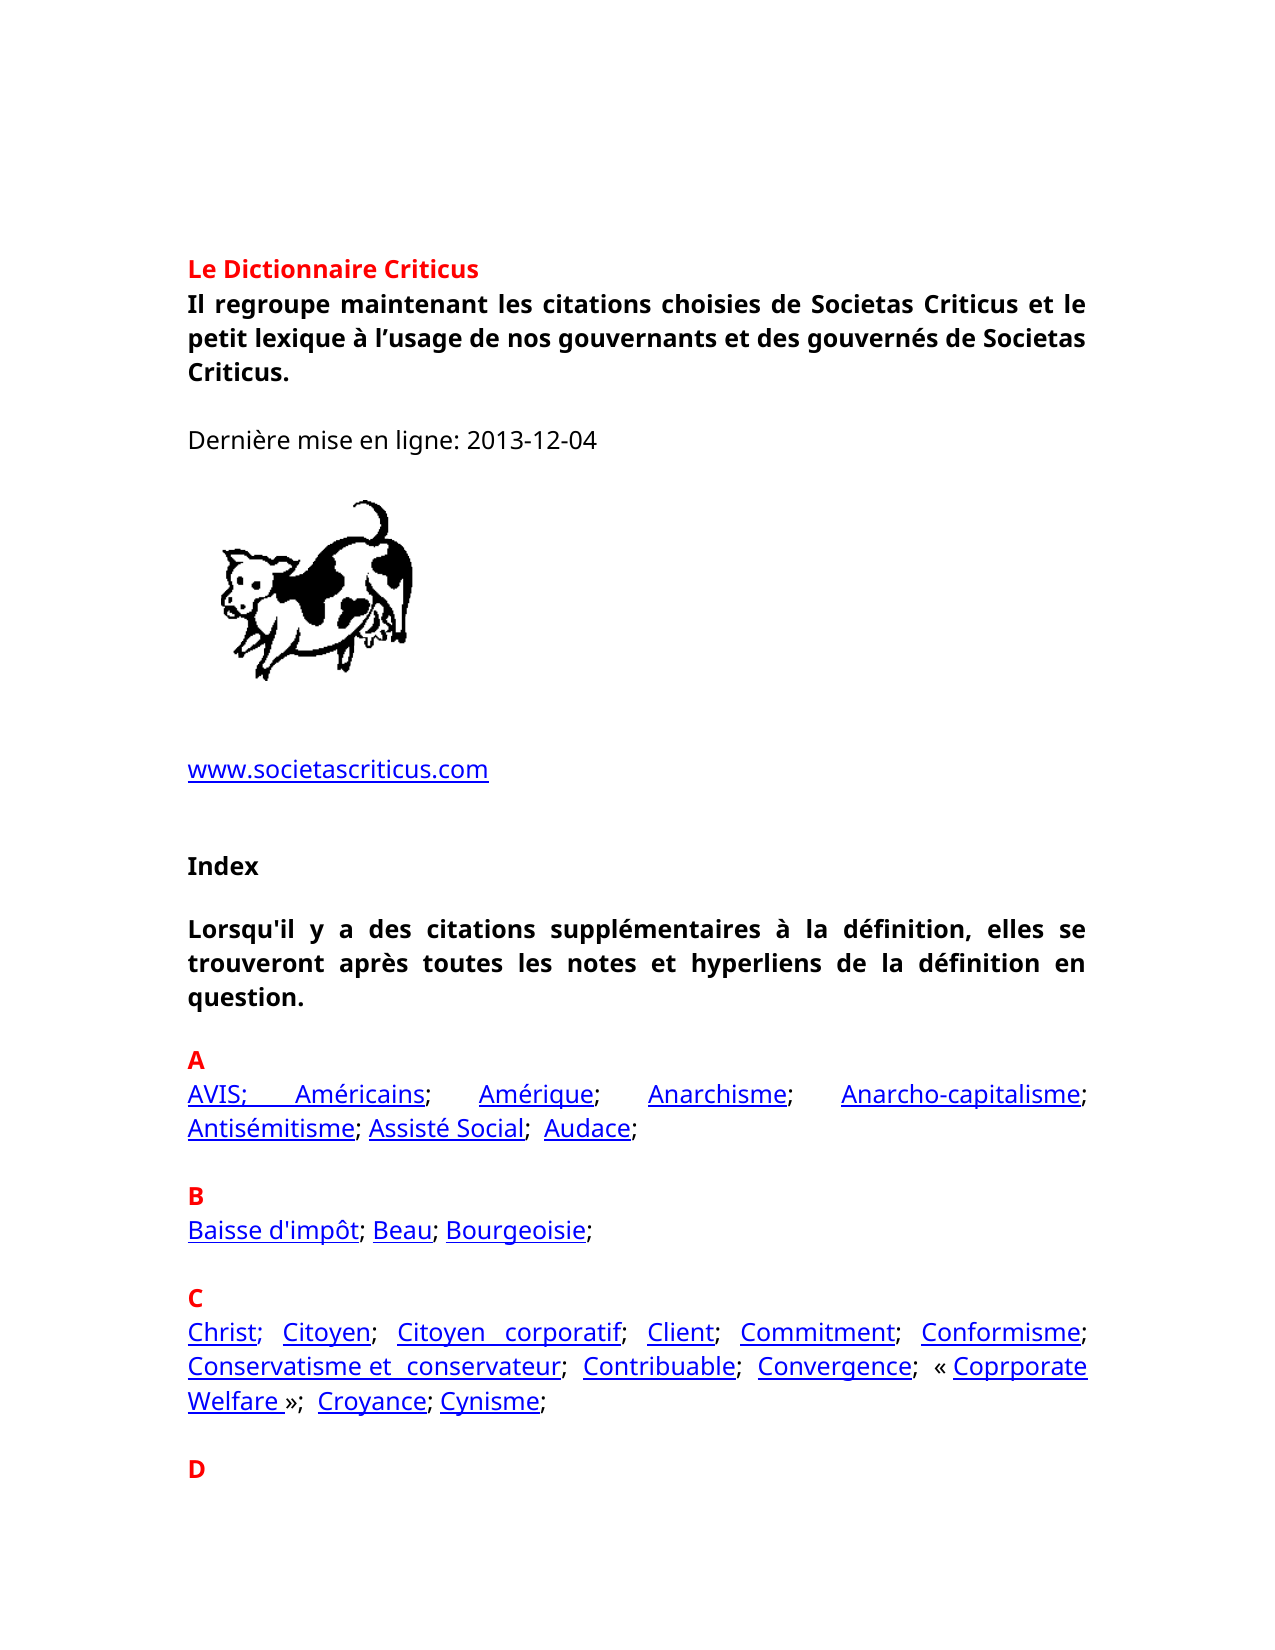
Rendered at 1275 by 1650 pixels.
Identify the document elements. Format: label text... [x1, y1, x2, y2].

text A [187, 1042, 1087, 1077]
text Lorsqu'il y a des citations supplémentaires à la définition, elles se trouveront après toutes les notes et hyperliens de la définition en question. [187, 912, 1087, 1014]
text AVIS; Américains; Amérique; Anarchisme; Anarcho-capitalisme; Antisémitisme; Assisté Social; Audace; [187, 1077, 1087, 1145]
picture [221, 500, 413, 681]
text Baisse d'impôt; Beau; Bourgeoisie; [187, 1213, 1087, 1247]
text B [187, 1179, 1087, 1213]
text C [187, 1281, 1087, 1315]
text www.societascriticus.com [187, 752, 1087, 786]
text Il regroupe maintenant les citations choisies de Societas Criticus et le petit lexique à l’usage de nos gouvernants et des gouvernés de Societas Criticus. [187, 286, 1087, 388]
text Index [187, 849, 1087, 883]
text D [187, 1451, 1087, 1485]
text Christ; Citoyen; Citoyen corporatif; Client; Commitment; Conformisme; Conservatisme et conservateur; Contribuable; Convergence; « Coprporate Welfare »; Croyance; Cynisme; [187, 1315, 1087, 1417]
text Le Dictionnaire Criticus [187, 252, 1087, 286]
text Dernière mise en ligne: 2013-12-04 [187, 422, 1087, 457]
